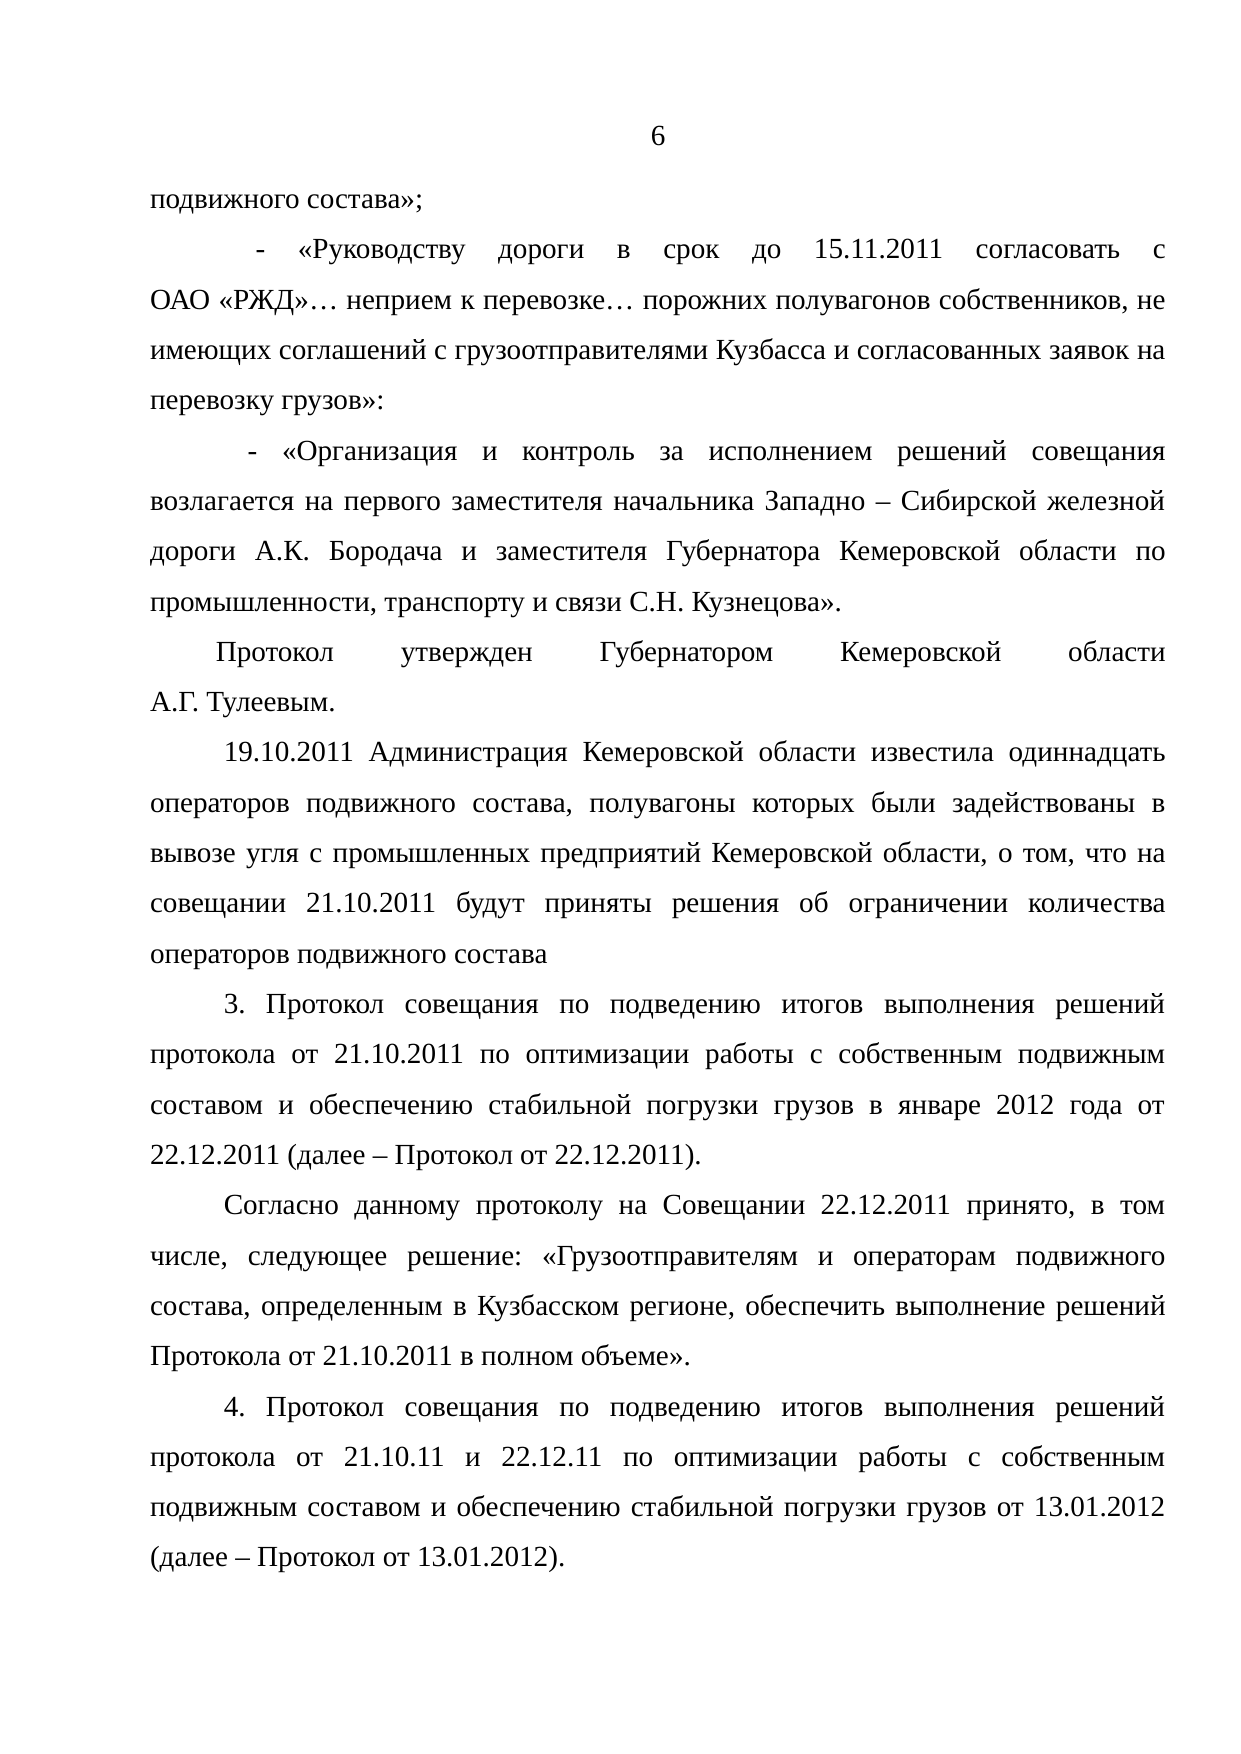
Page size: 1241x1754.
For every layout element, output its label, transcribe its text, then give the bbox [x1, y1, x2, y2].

text подвижного состава»; [150, 181, 1166, 215]
text 19.10.2011 Администрация Кемеровской области известила одиннадцать операторов подвижного состава, полувагоны которых были задействованы в вывозе угля с промышленных предприятий Кемеровской области, о том, что на совещании 21.10.2011 будут приняты решения об ограничении количества операторов подвижного состава [150, 734, 1166, 969]
text 4. Протокол совещания по подведению итогов выполнения решений протокола от 21.10.11 и 22.12.11 по оптимизации работы с собственным подвижным составом и обеспечению стабильной погрузки грузов от 13.01.2012 (далее – Протокол от 13.01.2012). [150, 1389, 1166, 1573]
text Протокол утвержден Губернатором Кемеровской области А.Г. Тулеевым. [150, 634, 1166, 718]
text - «Организация и контроль за исполнением решений совещания возлагается на первого заместителя начальника Западно – Сибирской железной дороги А.К. Бородача и заместителя Губернатора Кемеровской области по промышленности, транспорту и связи С.Н. Кузнецова». [150, 433, 1166, 617]
text 3. Протокол совещания по подведению итогов выполнения решений протокола от 21.10.2011 по оптимизации работы с собственным подвижным составом и обеспечению стабильной погрузки грузов в январе 2012 года от 22.12.2011 (далее – Протокол от 22.12.2011). [150, 986, 1166, 1171]
text - «Руководству дороги в срок до 15.11.2011 согласовать с ОАО «РЖД»… неприем к перевозке… порожних полувагонов собственников, не имеющих соглашений с грузоотправителями Кузбасса и согласованных заявок на перевозку грузов»: [150, 231, 1166, 416]
text Согласно данному протоколу на Совещании 22.12.2011 принято, в том числе, следующее решение: «Грузоотправителям и операторам подвижного состава, определенным в Кузбасском регионе, обеспечить выполнение решений Протокола от 21.10.2011 в полном объеме». [150, 1187, 1166, 1372]
